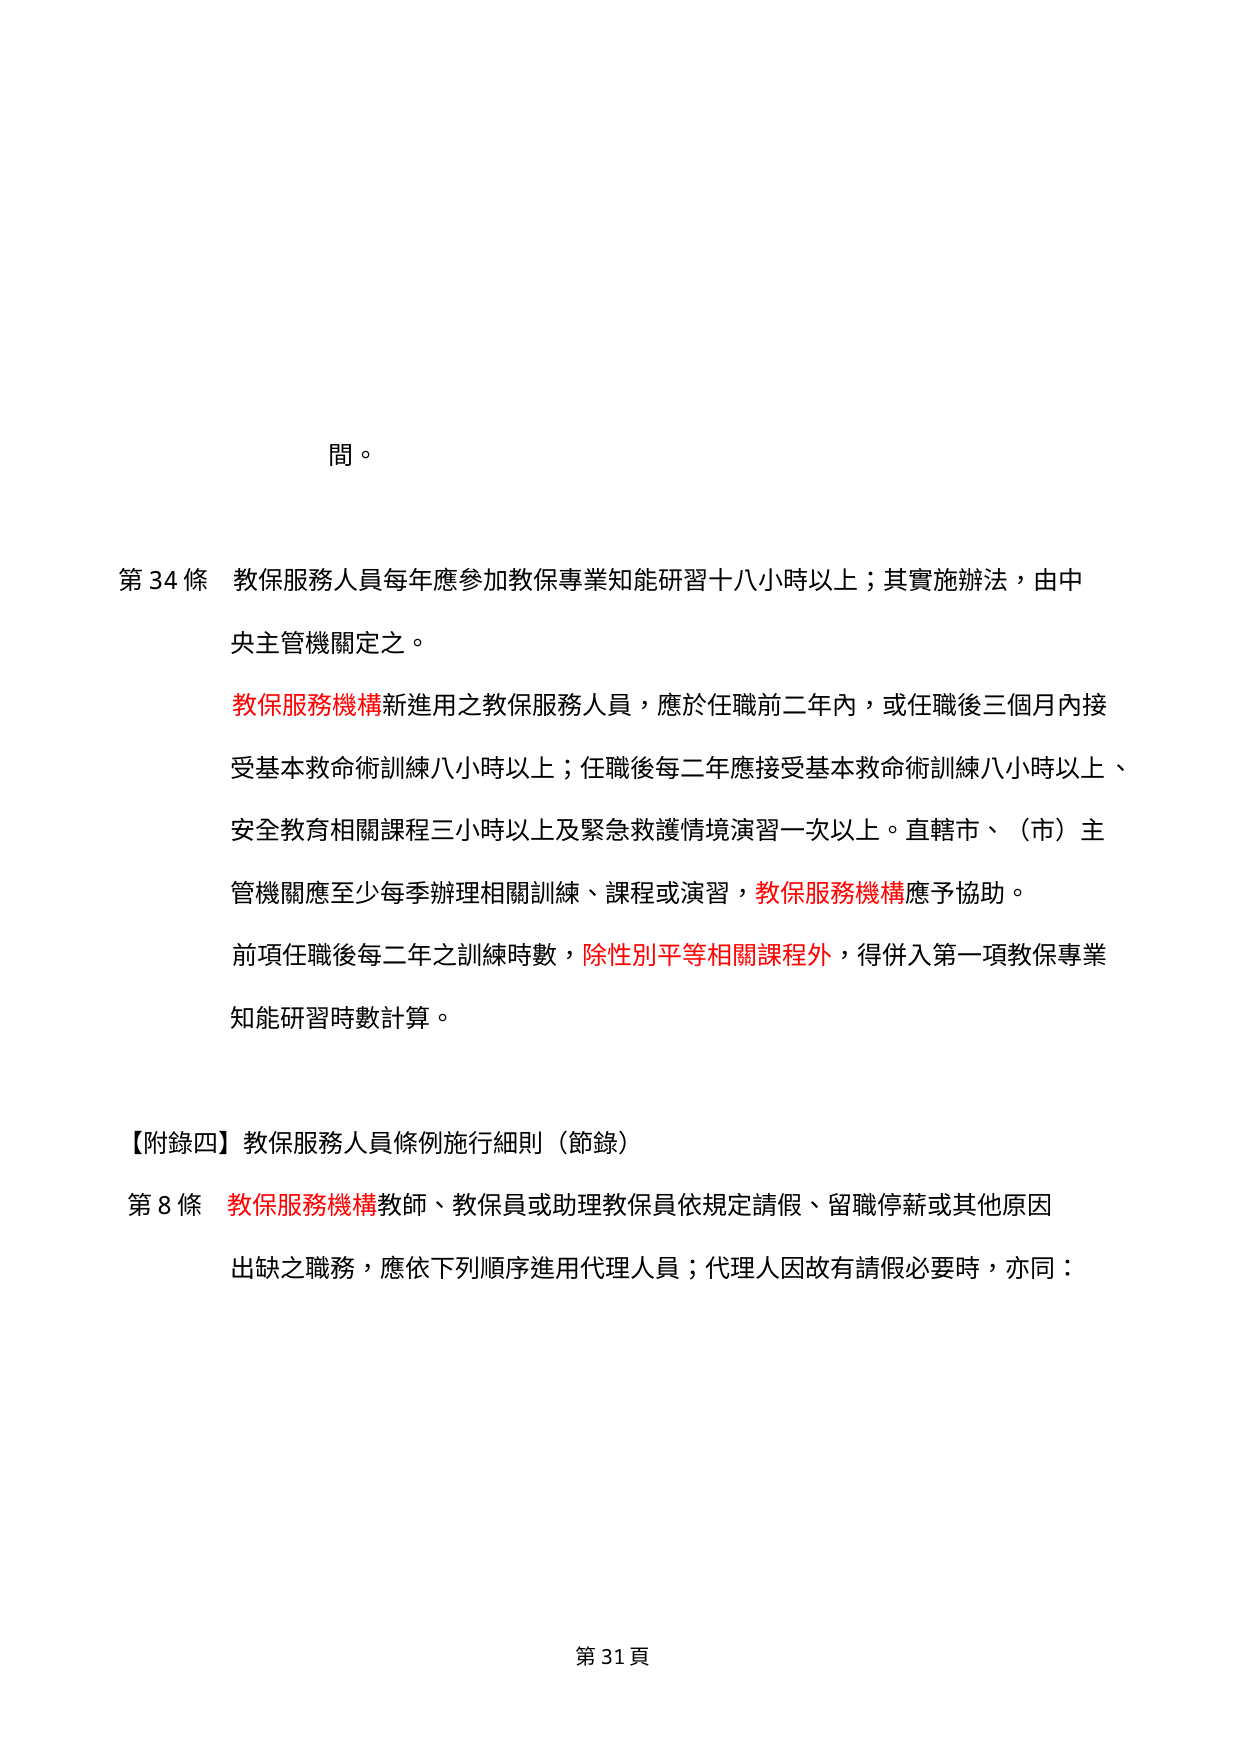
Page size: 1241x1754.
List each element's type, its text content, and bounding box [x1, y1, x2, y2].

text 間。 [251, 412, 1126, 475]
text 第8條 教保服務機構教師、教保員或助理教保員依規定請假、留職停薪或其他原因出缺之職務，應依下列順序進用代理人員；代理人因故有請假必要時，亦同： [127, 1162, 1066, 1287]
text 教保服務機構新進用之教保服務人員，應於任職前二年內，或任職後三個月內接受基本救命術訓練八小時以上；任職後每二年應接受基本救命術訓練八小時以上、安全教育相關課程三小時以上及緊急救護情境演習一次以上。直轄市、（市）主管機關應至少每季辦理相關訓練、課程或演習，教保服務機構應予協助。 [231, 662, 1108, 912]
text 第34條 教保服務人員每年應參加教保專業知能研習十八小時以上；其實施辦法，由中央主管機關定之。 [118, 537, 1107, 662]
text 【附錄四】教保服務人員條例施行細則（節錄） [118, 1100, 1107, 1162]
text 前項任職後每二年之訓練時數，除性別平等相關課程外，得併入第一項教保專業知能研習時數計算。 [231, 912, 1107, 1037]
